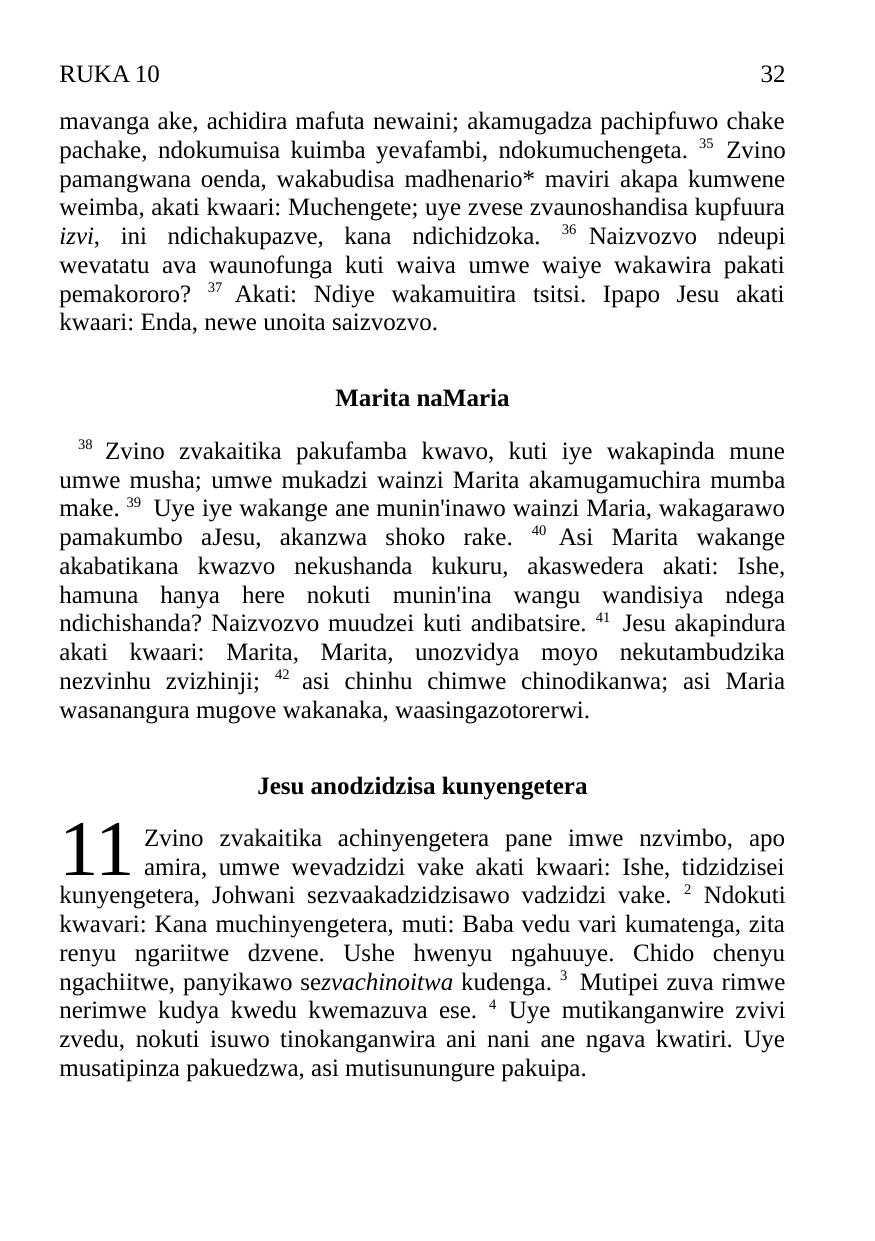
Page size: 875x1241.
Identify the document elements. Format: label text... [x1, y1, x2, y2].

text 11Zvino zvakaitika achinyengetera pane imwe nzvimbo, apo amira, umwe wevadzidzi vake akati kwaari: Ishe, tidzidzisei kunyengetera, Johwani sezvaakadzidzisawo vadzidzi vake. 2 Ndokuti kwavari: Kana muchinyengetera, muti: Baba vedu vari kumatenga, zita renyu ngariitwe dzvene. Ushe hwenyu ngahuuye. Chido chenyu ngachiitwe, panyikawo sezvachinoitwa kudenga. 3 Mutipei zuva rimwe nerimwe kudya kwedu kwemazuva ese. 4 Uye mutikanganwire zvivi zvedu, nokuti isuwo tinokanganwira ani nani ane ngava kwatiri. Uye musatipinza pakuedzwa, asi mutisunungure pakuipa. [59, 823, 786, 1082]
text Marita naMaria [59, 383, 786, 412]
text mavanga ake, achidira mafuta newaini; akamugadza pachipfuwo chake pachake, ndokumuisa kuimba yevafambi, ndokumuchengeta. 35 Zvino pamangwana oenda, wakabudisa madhenario* maviri akapa kumwene weimba, akati kwaari: Muchengete; uye zvese zvaunoshandisa kupfuura izvi, ini ndichakupazve, kana ndichidzoka. 36 Naizvozvo ndeupi wevatatu ava waunofunga kuti waiva umwe waiye wakawira pakati pemakororo? 37 Akati: Ndiye wakamuitira tsitsi. Ipapo Jesu akati kwaari: Enda, newe unoita saizvozvo. [59, 106, 786, 336]
text 38 Zvino zvakaitika pakufamba kwavo, kuti iye wakapinda mune umwe musha; umwe mukadzi wainzi Marita akamugamuchira mumba make. 39 Uye iye wakange ane munin'inawo wainzi Maria, wakagarawo pamakumbo aJesu, akanzwa shoko rake. 40 Asi Marita wakange akabatikana kwazvo nekushanda kukuru, akaswedera akati: Ishe, hamuna hanya here nokuti munin'ina wangu wandisiya ndega ndichishanda? Naizvozvo muudzei kuti andibatsire. 41 Jesu akapindura akati kwaari: Marita, Marita, unozvidya moyo nekutambudzika nezvinhu zvizhinji; 42 asi chinhu chimwe chinodikanwa; asi Maria wasanangura mugove wakanaka, waasingazotorerwi. [59, 436, 786, 723]
text Jesu anodzidzisa kunyengetera [59, 771, 786, 799]
